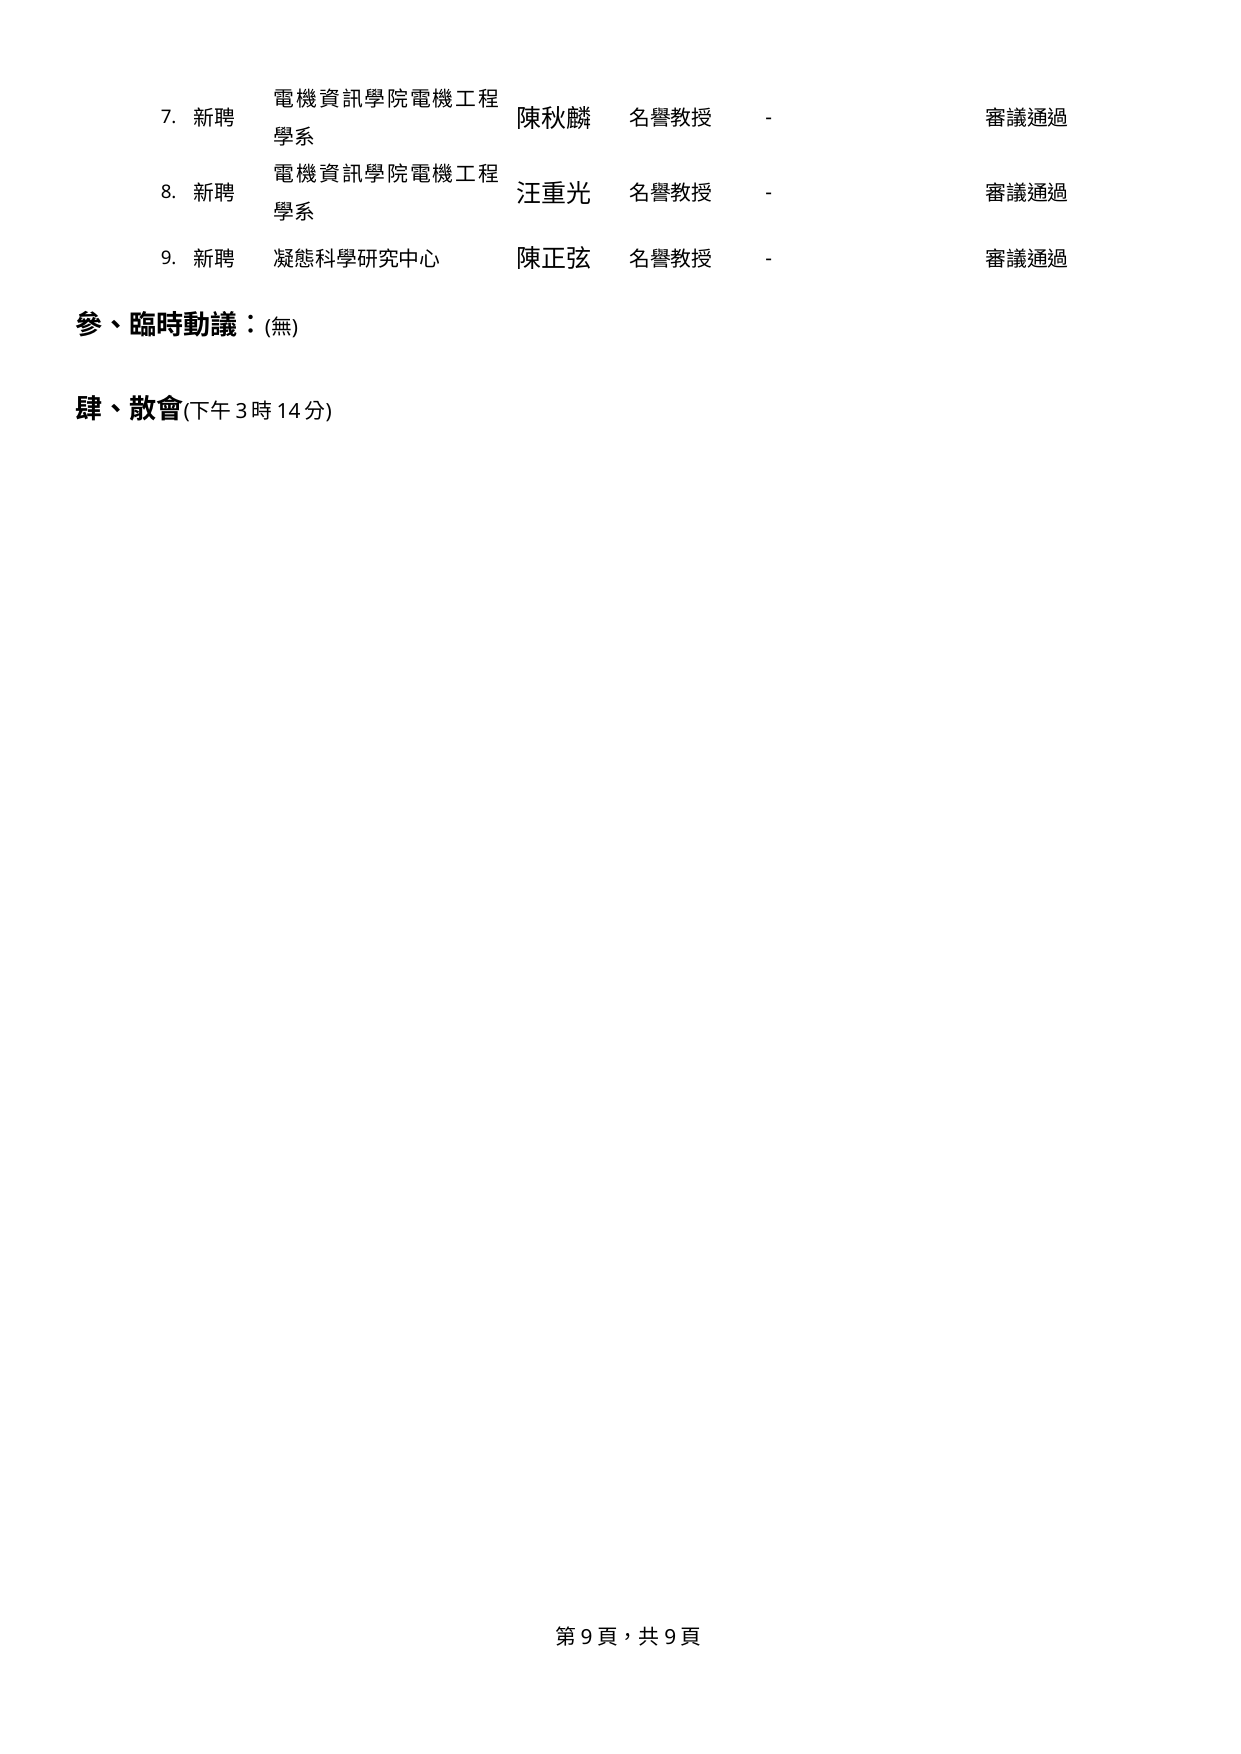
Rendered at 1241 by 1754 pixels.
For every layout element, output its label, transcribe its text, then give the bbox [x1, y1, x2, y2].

table_cell - [754, 229, 979, 285]
table_cell 新聘 [188, 154, 262, 229]
table_cell 名譽教授 [623, 154, 754, 229]
table_cell 電機資訊學院電機工程學系 [263, 154, 510, 229]
table_cell 陳正弦 [510, 229, 623, 285]
table_cell 審議通過 [979, 79, 1196, 154]
table_cell 新聘 [188, 229, 262, 285]
text 肆、散會(下午3時14分) [75, 369, 1181, 444]
table_cell 9. [131, 229, 187, 285]
table_cell - [754, 154, 979, 229]
table_cell - [754, 79, 979, 154]
table_cell 汪重光 [510, 154, 623, 229]
table_cell 審議通過 [979, 229, 1196, 285]
table_cell 名譽教授 [623, 79, 754, 154]
table_cell 7. [131, 79, 187, 154]
table_cell 審議通過 [979, 154, 1196, 229]
table_cell 凝態科學研究中心 [263, 229, 510, 285]
table_cell 電機資訊學院電機工程學系 [263, 79, 510, 154]
table_cell 陳秋麟 [510, 79, 623, 154]
table_cell 8. [131, 154, 187, 229]
table_cell 新聘 [188, 79, 262, 154]
text 參、臨時動議︰(無) [75, 285, 1181, 360]
table_cell 名譽教授 [623, 229, 754, 285]
